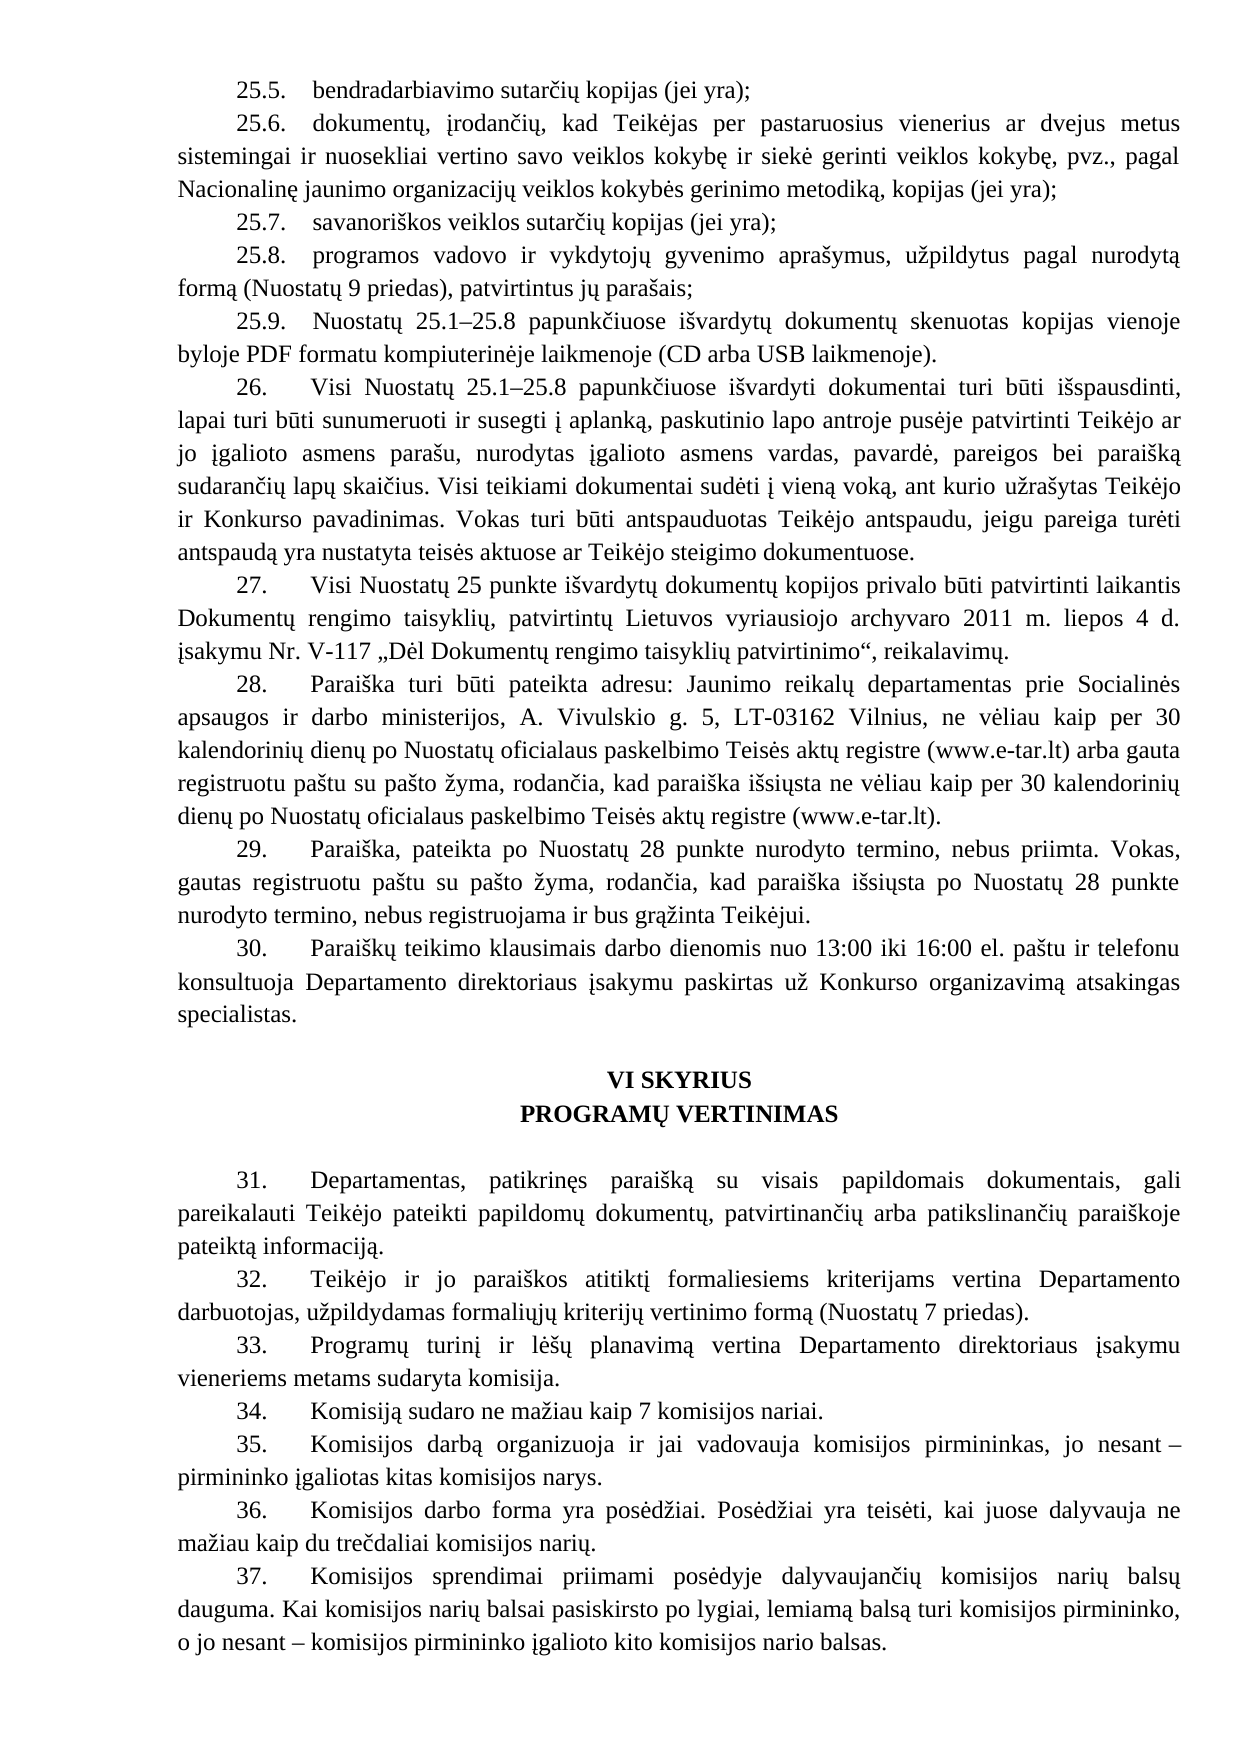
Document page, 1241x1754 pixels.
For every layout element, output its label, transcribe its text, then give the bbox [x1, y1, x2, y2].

text 30. Paraiškų teikimo klausimais darbo dienomis nuo 13:00 iki 16:00 el. paštu ir telefonu konsultuoja Departamento direktoriaus įsakymu paskirtas už Konkurso organizavimą atsakingas specialistas. [177, 933, 1181, 1028]
text 29. Paraiška, pateikta po Nuostatų 28 punkte nurodyto termino, nebus priimta. Vokas, gautas registruotu paštu su pašto žyma, rodančia, kad paraiška išsiųsta po Nuostatų 28 punkte nurodyto termino, nebus registruojama ir bus grąžinta Teikėjui. [177, 834, 1181, 929]
text 35. Komisijos darbą organizuoja ir jai vadovauja komisijos pirmininkas, jo nesant –pirmininko įgaliotas kitas komisijos narys. [177, 1429, 1181, 1491]
text 25.5. bendradarbiavimo sutarčių kopijas (jei yra); [177, 75, 1181, 104]
text 25.7. savanoriškos veiklos sutarčių kopijas (jei yra); [177, 207, 1181, 236]
text 25.9. Nuostatų 25.1–25.8 papunkčiuose išvardytų dokumentų skenuotas kopijas vienoje byloje PDF formatu kompiuterinėje laikmenoje (CD arba USB laikmenoje). [177, 306, 1181, 368]
text 27. Visi Nuostatų 25 punkte išvardytų dokumentų kopijos privalo būti patvirtinti laikantis Dokumentų rengimo taisyklių, patvirtintų Lietuvos vyriausiojo archyvaro 2011 m. liepos 4 d. įsakymu Nr. V-117 „Dėl Dokumentų rengimo taisyklių patvirtinimo“, reikalavimų. [177, 570, 1181, 665]
text 31. Departamentas, patikrinęs paraišką su visais papildomais dokumentais, gali pareikalauti Teikėjo pateikti papildomų dokumentų, patvirtinančių arba patikslinančių paraiškoje pateiktą informaciją. [177, 1165, 1181, 1259]
text PROGRAMŲ VERTINIMAS [177, 1099, 1181, 1127]
text 34. Komisiją sudaro ne mažiau kaip 7 komisijos nariai. [177, 1396, 1181, 1424]
text 26. Visi Nuostatų 25.1–25.8 papunkčiuose išvardyti dokumentai turi būti išspausdinti, lapai turi būti sunumeruoti ir susegti į aplanką, paskutinio lapo antroje pusėje patvirtinti Teikėjo ar jo įgalioto asmens parašu, nurodytas įgalioto asmens vardas, pavardė, pareigos bei paraišką sudarančių lapų skaičius. Visi teikiami dokumentai sudėti į vieną voką, ant kurio užrašytas Teikėjo ir Konkurso pavadinimas. Vokas turi būti antspauduotas Teikėjo antspaudu, jeigu pareiga turėti antspaudą yra nustatyta teisės aktuose ar Teikėjo steigimo dokumentuose. [177, 372, 1181, 566]
text 28. Paraiška turi būti pateikta adresu: Jaunimo reikalų departamentas prie Socialinės apsaugos ir darbo ministerijos, A. Vivulskio g. 5, LT-03162 Vilnius, ne vėliau kaip per 30 kalendorinių dienų po Nuostatų oficialaus paskelbimo Teisės aktų registre (www.e-tar.lt) arba gauta registruotu paštu su pašto žyma, rodančia, kad paraiška išsiųsta ne vėliau kaip per 30 kalendorinių dienų po Nuostatų oficialaus paskelbimo Teisės aktų registre (www.e-tar.lt). [177, 669, 1181, 830]
text 33. Programų turinį ir lėšų planavimą vertina Departamento direktoriaus įsakymu vieneriems metams sudaryta komisija. [177, 1330, 1181, 1392]
text VI SKYRIUS [177, 1066, 1181, 1094]
text 36. Komisijos darbo forma yra posėdžiai. Posėdžiai yra teisėti, kai juose dalyvauja ne mažiau kaip du trečdaliai komisijos narių. [177, 1495, 1181, 1557]
text 37. Komisijos sprendimai priimami posėdyje dalyvaujančių komisijos narių balsų dauguma. Kai komisijos narių balsai pasiskirsto po lygiai, lemiamą balsą turi komisijos pirmininko, o jo nesant – komisijos pirmininko įgalioto kito komisijos nario balsas. [177, 1561, 1181, 1656]
text 25.8. programos vadovo ir vykdytojų gyvenimo aprašymus, užpildytus pagal nurodytą formą (Nuostatų 9 priedas), patvirtintus jų parašais; [177, 240, 1181, 302]
text 25.6. dokumentų, įrodančių, kad Teikėjas per pastaruosius vienerius ar dvejus metus sistemingai ir nuosekliai vertino savo veiklos kokybę ir siekė gerinti veiklos kokybę, pvz., pagal Nacionalinę jaunimo organizacijų veiklos kokybės gerinimo metodiką, kopijas (jei yra); [177, 108, 1181, 203]
text 32. Teikėjo ir jo paraiškos atitiktį formaliesiems kriterijams vertina Departamento darbuotojas, užpildydamas formaliųjų kriterijų vertinimo formą (Nuostatų 7 priedas). [177, 1264, 1181, 1326]
